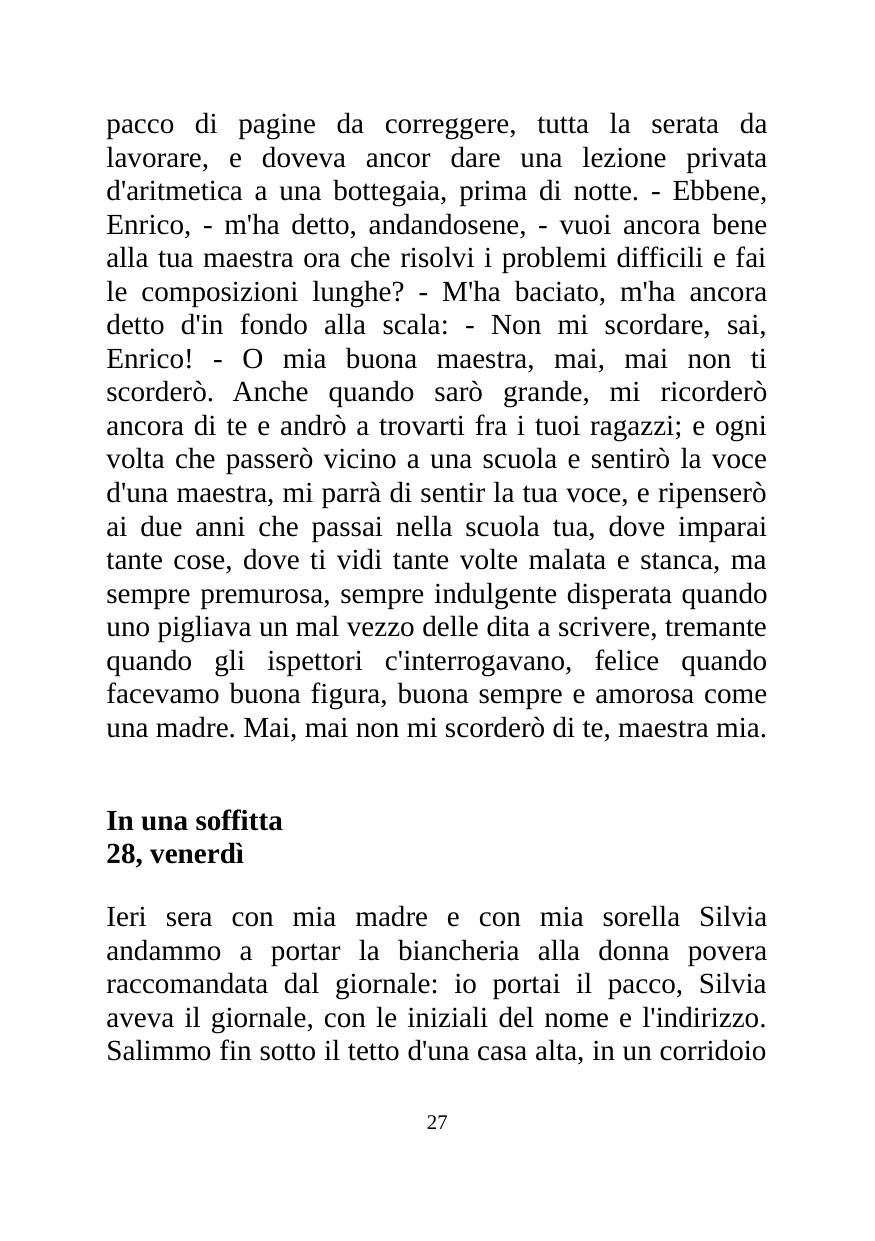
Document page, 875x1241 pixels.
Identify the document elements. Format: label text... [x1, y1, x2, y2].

subtitle In una soffitta 28, venerdì [106, 803, 768, 870]
text pacco di pagine da correggere, tutta la serata da lavorare, e doveva ancor dare una lezione privata d'aritmetica a una bottegaia, prima di notte. - Ebbene, Enrico, - m'ha detto, andandosene, - vuoi ancora bene alla tua maestra ora che risolvi i problemi difficili e fai le composizioni lunghe? - M'ha baciato, m'ha ancora detto d'in fondo alla scala: - Non mi scordare, sai, Enrico! - O mia buona maestra, mai, mai non ti scorderò. Anche quando sarò grande, mi ricorderò ancora di te e andrò a trovarti fra i tuoi ragazzi; e ogni volta che passerò vicino a una scuola e sentirò la voce d'una maestra, mi parrà di sentir la tua voce, e ripenserò ai due anni che passai nella scuola tua, dove imparai tante cose, dove ti vidi tante volte malata e stanca, ma sempre premurosa, sempre indulgente disperata quando uno pigliava un mal vezzo delle dita a scrivere, tremante quando gli ispettori c'interrogavano, felice quando facevamo buona figura, buona sempre e amorosa come una madre. Mai, mai non mi scorderò di te, maestra mia. [106, 106, 768, 743]
text Ieri sera con mia madre e con mia sorella Silvia andammo a portar la biancheria alla donna povera raccomandata dal giornale: io portai il pacco, Silvia aveva il giornale, con le iniziali del nome e l'indirizzo. Salimmo fin sotto il tetto d'una casa alta, in un corridoio [106, 899, 768, 1067]
